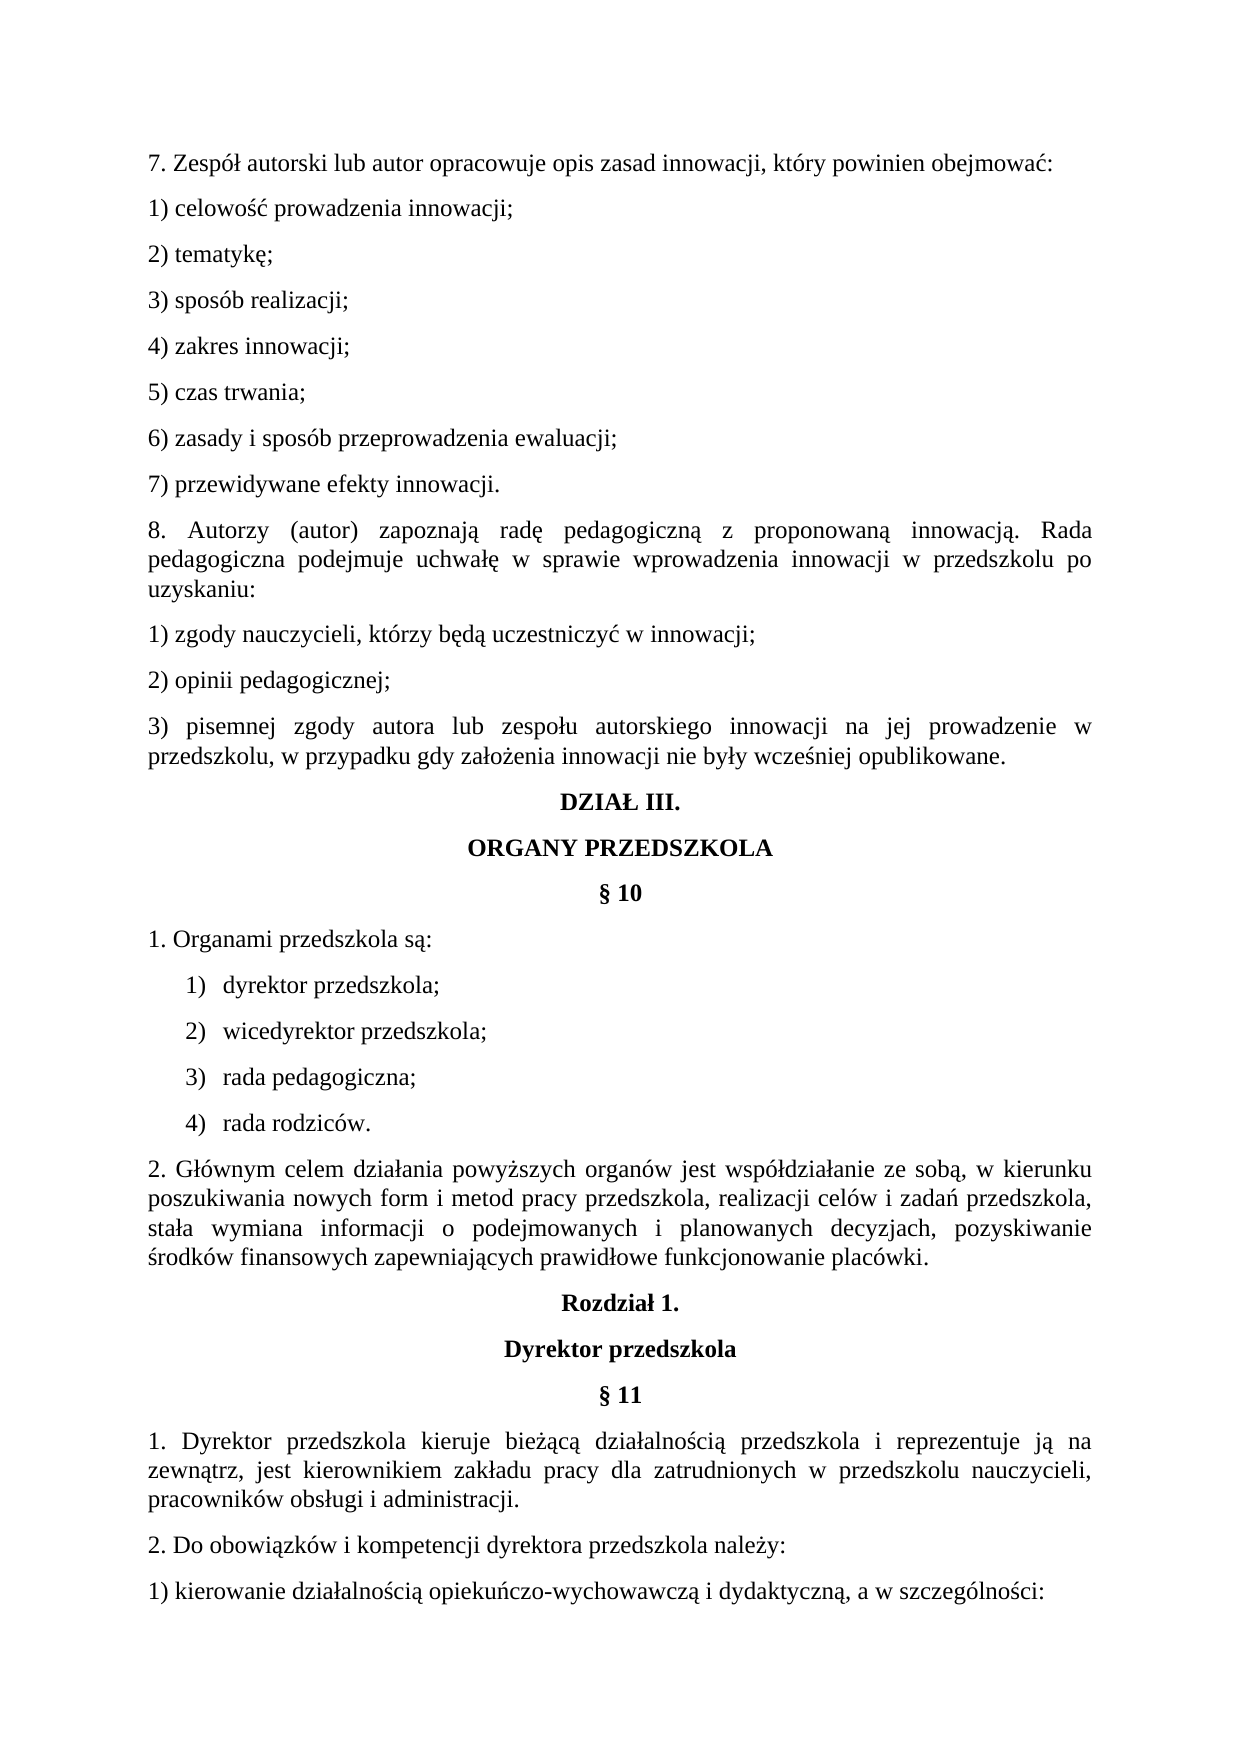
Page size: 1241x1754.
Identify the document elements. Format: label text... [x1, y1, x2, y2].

text 1. Organami przedszkola są: [148, 924, 1093, 953]
list rada pedagogiczna; [185, 1062, 1093, 1091]
text 2) opinii pedagogicznej; [148, 666, 1093, 694]
text 2) tematykę; [148, 239, 1093, 268]
text 6) zasady i sposób przeprowadzenia ewaluacji; [148, 423, 1093, 452]
text 3) sposób realizacji; [148, 285, 1093, 314]
list rada rodziców. [185, 1108, 1093, 1137]
text 1) kierowanie działalnością opiekuńczo-wychowawczą i dydaktyczną, a w szczególności: [148, 1576, 1093, 1605]
list wicedyrektor przedszkola; [185, 1016, 1093, 1045]
text § 11 [148, 1380, 1093, 1408]
text 1. Dyrektor przedszkola kieruje bieżącą działalnością przedszkola i reprezentuje ją na zewnątrz, jest kierownikiem zakładu pracy dla zatrudnionych w przedszkolu nauczycieli, pracowników obsługi i administracji. [148, 1426, 1093, 1513]
text Rozdział 1. [148, 1288, 1093, 1317]
text 2. Do obowiązków i kompetencji dyrektora przedszkola należy: [148, 1530, 1093, 1559]
text 1) zgody nauczycieli, którzy będą uczestniczyć w innowacji; [148, 619, 1093, 648]
list dyrektor przedszkola; [185, 970, 1093, 999]
text Dyrektor przedszkola [148, 1334, 1093, 1363]
text 7. Zespół autorski lub autor opracowuje opis zasad innowacji, który powinien obejmować: [148, 148, 1093, 176]
text § 10 [148, 878, 1093, 907]
text 3) pisemnej zgody autora lub zespołu autorskiego innowacji na jej prowadzenie w przedszkolu, w przypadku gdy założenia innowacji nie były wcześniej opublikowane. [148, 711, 1093, 769]
text DZIAŁ III. [148, 787, 1093, 815]
text 8. Autorzy (autor) zapoznają radę pedagogiczną z proponowaną innowacją. Rada pedagogiczna podejmuje uchwałę w sprawie wprowadzenia innowacji w przedszkolu po uzyskaniu: [148, 515, 1093, 602]
text 4) zakres innowacji; [148, 331, 1093, 360]
text 5) czas trwania; [148, 377, 1093, 406]
text ORGANY PRZEDSZKOLA [148, 833, 1093, 861]
text 2. Głównym celem działania powyższych organów jest współdziałanie ze sobą, w kierunku poszukiwania nowych form i metod pracy przedszkola, realizacji celów i zadań przedszkola, stała wymiana informacji o podejmowanych i planowanych decyzjach, pozyskiwanie środków finansowych zapewniających prawidłowe funkcjonowanie placówki. [148, 1154, 1093, 1271]
text 1) celowość prowadzenia innowacji; [148, 193, 1093, 222]
text 7) przewidywane efekty innowacji. [148, 469, 1093, 498]
